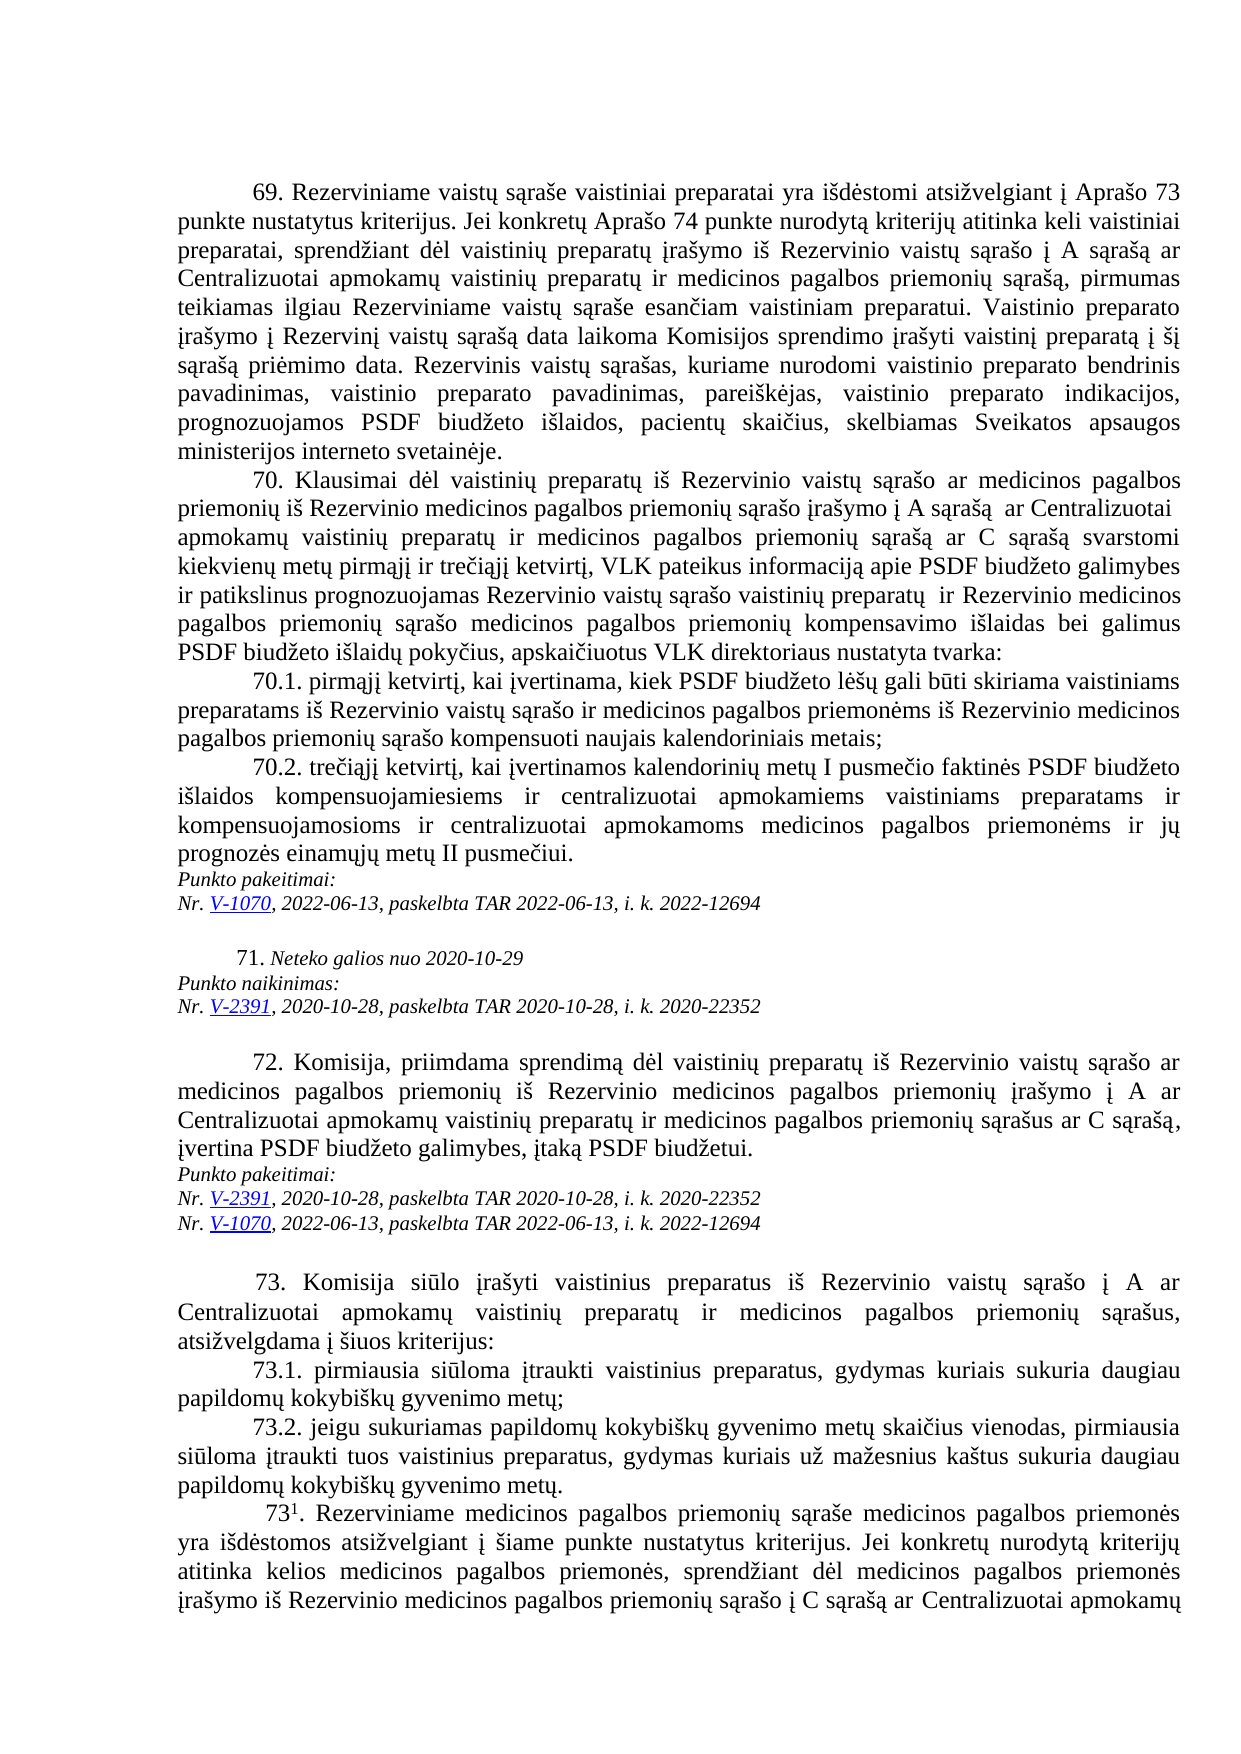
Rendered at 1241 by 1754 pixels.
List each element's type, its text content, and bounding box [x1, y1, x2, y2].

text Punkto pakeitimai: [177, 867, 1181, 891]
text 73. Komisija siūlo įrašyti vaistinius preparatus iš Rezervinio vaistų sąrašo į A ar Centralizuotai apmokamų vaistinių preparatų ir medicinos pagalbos priemonių sąrašus, atsižvelgdama į šiuos kriterijus: [177, 1263, 1181, 1355]
text 71. Neteko galios nuo 2020-10-29 [177, 944, 1181, 970]
text Nr. V-1070, 2022-06-13, paskelbta TAR 2022-06-13, i. k. 2022-12694 [177, 1210, 1181, 1234]
text 69. Rezerviniame vaistų sąraše vaistiniai preparatai yra išdėstomi atsižvelgiant į Aprašo 73 punkte nustatytus kriterijus. Jei konkretų Aprašo 74 punkte nurodytą kriterijų atitinka keli vaistiniai preparatai, sprendžiant dėl vaistinių preparatų įrašymo iš Rezervinio vaistų sąrašo į A sąrašą ar Centralizuotai apmokamų vaistinių preparatų ir medicinos pagalbos priemonių sąrašą, pirmumas teikiamas ilgiau Rezerviniame vaistų sąraše esančiam vaistiniam preparatui. Vaistinio preparato įrašymo į Rezervinį vaistų sąrašą data laikoma Komisijos sprendimo įrašyti vaistinį preparatą į šį sąrašą priėmimo data. Rezervinis vaistų sąrašas, kuriame nurodomi vaistinio preparato bendrinis pavadinimas, vaistinio preparato pavadinimas, pareiškėjas, vaistinio preparato indikacijos, prognozuojamos PSDF biudžeto išlaidos, pacientų skaičius, skelbiamas Sveikatos apsaugos ministerijos interneto svetainėje. [177, 177, 1181, 465]
text Punkto naikinimas: [177, 970, 1181, 994]
text Nr. V-2391, 2020-10-28, paskelbta TAR 2020-10-28, i. k. 2020-22352 [177, 994, 1181, 1018]
text 73.1. pirmiausia siūloma įtraukti vaistinius preparatus, gydymas kuriais sukuria daugiau papildomų kokybiškų gyvenimo metų; [177, 1355, 1181, 1412]
text apmokamų vaistinių preparatų ir medicinos pagalbos priemonių sąrašą ar C sąrašą svarstomi kiekvienų metų pirmąjį ir trečiąjį ketvirtį, VLK pateikus informaciją apie PSDF biudžeto galimybes ir patikslinus prognozuojamas Rezervinio vaistų sąrašo vaistinių preparatų ir Rezervinio medicinos pagalbos priemonių sąrašo medicinos pagalbos priemonių kompensavimo išlaidas bei galimus PSDF biudžeto išlaidų pokyčius, apskaičiuotus VLK direktoriaus nustatyta tvarka: [177, 522, 1181, 666]
text 73.2. jeigu sukuriamas papildomų kokybiškų gyvenimo metų skaičius vienodas, pirmiausia siūloma įtraukti tuos vaistinius preparatus, gydymas kuriais už mažesnius kaštus sukuria daugiau papildomų kokybiškų gyvenimo metų. [177, 1412, 1181, 1498]
text Nr. V-2391, 2020-10-28, paskelbta TAR 2020-10-28, i. k. 2020-22352 [177, 1186, 1181, 1210]
text 70.1. pirmąjį ketvirtį, kai įvertinama, kiek PSDF biudžeto lėšų gali būti skiriama vaistiniams preparatams iš Rezervinio vaistų sąrašo ir medicinos pagalbos priemonėms iš Rezervinio medicinos pagalbos priemonių sąrašo kompensuoti naujais kalendoriniais metais; [177, 666, 1181, 752]
text Nr. V-1070, 2022-06-13, paskelbta TAR 2022-06-13, i. k. 2022-12694 [177, 891, 1181, 915]
text 731. Rezerviniame medicinos pagalbos priemonių sąraše medicinos pagalbos priemonės yra išdėstomos atsižvelgiant į šiame punkte nustatytus kriterijus. Jei konkretų nurodytą kriterijų atitinka kelios medicinos pagalbos priemonės, sprendžiant dėl medicinos pagalbos priemonės įrašymo iš Rezervinio medicinos pagalbos priemonių sąrašo į C sąrašą ar Centralizuotai apmokamų [177, 1498, 1181, 1613]
text Punkto pakeitimai: [177, 1162, 1181, 1186]
text 72. Komisija, priimdama sprendimą dėl vaistinių preparatų iš Rezervinio vaistų sąrašo ar medicinos pagalbos priemonių iš Rezervinio medicinos pagalbos priemonių įrašymo į A ar Centralizuotai apmokamų vaistinių preparatų ir medicinos pagalbos priemonių sąrašus ar C sąrašą, įvertina PSDF biudžeto galimybes, įtaką PSDF biudžetui. [177, 1047, 1181, 1162]
text 70.2. trečiąjį ketvirtį, kai įvertinamos kalendorinių metų I pusmečio faktinės PSDF biudžeto išlaidos kompensuojamiesiems ir centralizuotai apmokamiems vaistiniams preparatams ir kompensuojamosioms ir centralizuotai apmokamoms medicinos pagalbos priemonėms ir jų prognozės einamųjų metų II pusmečiui. [177, 752, 1181, 867]
text 70. Klausimai dėl vaistinių preparatų iš Rezervinio vaistų sąrašo ar medicinos pagalbos priemonių iš Rezervinio medicinos pagalbos priemonių sąrašo įrašymo į A sąrašą ar Centralizuotai [177, 465, 1181, 522]
